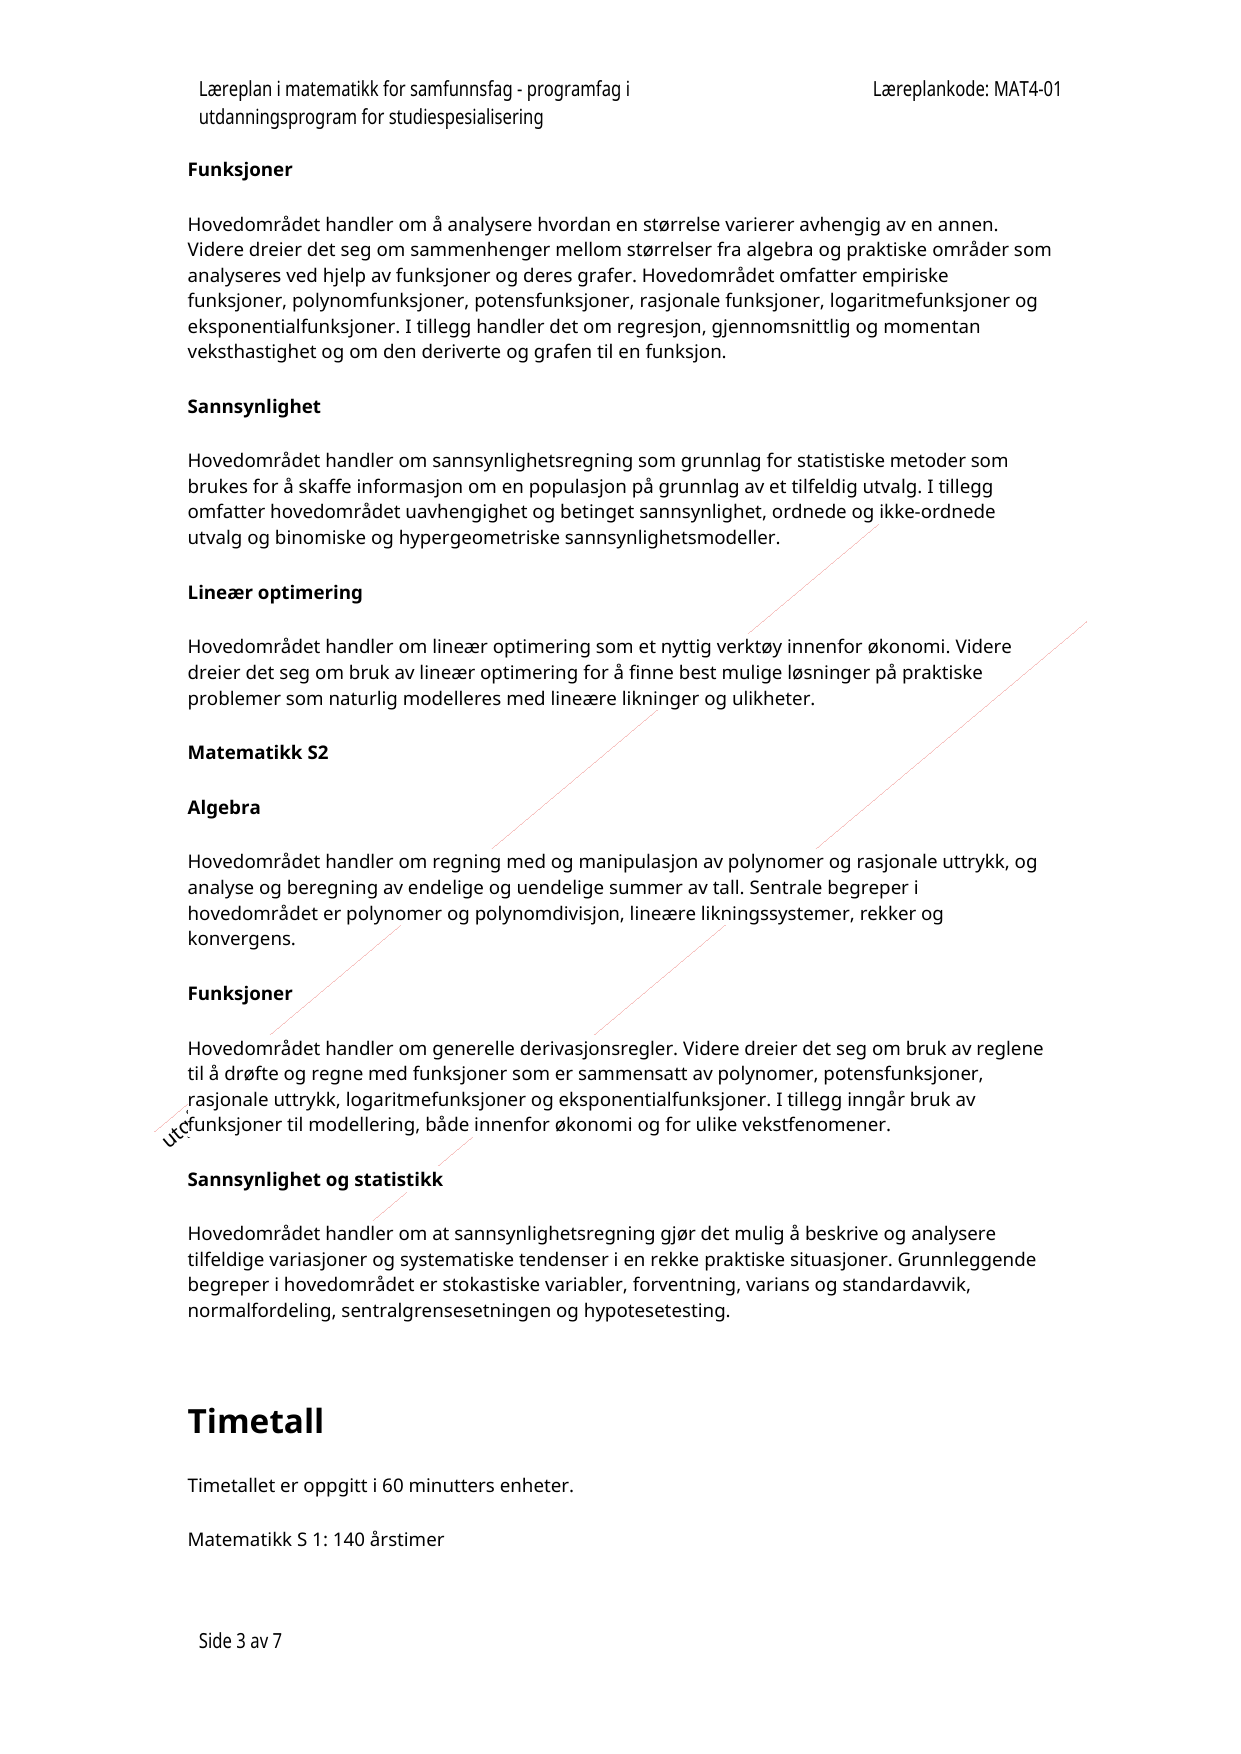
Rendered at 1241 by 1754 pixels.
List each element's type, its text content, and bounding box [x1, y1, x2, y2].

text Funksjoner [293, 980, 334, 1006]
text Algebra [528, 794, 879, 820]
text Funksjoner [630, 980, 1053, 1006]
text Algebra [261, 794, 555, 820]
text Algebra [852, 794, 1053, 820]
text Hovedområdet handler om sannsynlighetsregning som grunnlag for statistiske metoder som brukes for å skaffe informasjon om en populasjon på grunnlag av et tilfeldig utvalg. I tillegg omfatter hovedområdet uavhengighet og betinget sannsynlighet, ordnede og ikke-ordnede utvalg og binomiske og hypergeometriske sannsynlighetsmodeller. [849, 448, 1053, 550]
text Funksjoner [293, 156, 1053, 182]
text Hovedområdet handler om at sannsynlighetsregning gjør det mulig å beskrive og analysere tilfeldige variasjoner og systematiske tendenser i en rekke praktiske situasjoner. Grunnleggende begreper i hovedområdet er stokastiske variabler, forventning, varians og standardavvik, normalfordeling, sentralgrensesetningen og hypotesetesting. [731, 1221, 1053, 1323]
text Matematikk S 1: 140 årstimer [444, 1527, 1053, 1552]
subtitle Timetall [333, 1352, 1053, 1443]
text [593, 739, 945, 765]
text Hovedområdet handler om å analysere hvordan en størrelse varierer avhengig av en annen. Videre dreier det seg om sammenhenger mellom størrelser fra algebra og praktiske områder som analyseres ved hjelp av funksjoner og deres grafer. Hovedområdet omfatter empiriske funksjoner, polynomfunksjoner, potensfunksjoner, rasjonale funksjoner, logaritmefunksjoner og eksponentialfunksjoner. I tillegg handler det om regresjon, gjennomsnittlig og momentan veksthastighet og om den deriverte og grafen til en funksjon. [187, 211, 1053, 364]
text Funksjoner [306, 980, 658, 1006]
text Hovedområdet handler om regning med og manipulasjon av polynomer og rasjonale uttrykk, og analyse og beregning av endelige og uendelige summer av tall. Sentrale begreper i hovedområdet er polynomer og polynomdivisjon, lineære likningssystemer, rekker og konvergens. [696, 849, 1053, 951]
text Timetallet er oppgitt i 60 minutters enheter. [574, 1472, 1053, 1497]
text [917, 739, 1053, 765]
text Lineær optimering [785, 579, 1053, 604]
text Lineær optimering [363, 579, 811, 604]
text Matematikk S2 [187, 739, 621, 765]
text Sannsynlighet og statistikk [443, 1166, 1053, 1192]
text Hovedområdet handler om generelle derivasjonsregler. Videre dreier det seg om bruk av reglene til å drøfte og regne med funksjoner som er sammensatt av polynomer, potensfunksjoner, rasjonale uttrykk, logaritmefunksjoner og eksponentialfunksjoner. I tillegg inngår bruk av funksjoner til modellering, både innenfor økonomi og for ulike vekstfenomener. [891, 1035, 1053, 1137]
text Hovedområdet handler om lineær optimering som et nyttig verktøy innenfor økonomi. Videre dreier det seg om bruk av lineær optimering for å finne best mulige løsninger på praktiske problemer som naturlig modelleres med lineære likninger og ulikheter. [821, 634, 1053, 710]
text Sannsynlighet [321, 393, 1053, 419]
text Hovedområdet handler om regning med og manipulasjon av polynomer og rasjonale uttrykk, og analyse og beregning av endelige og uendelige summer av tall. Sentrale begreper i hovedområdet er polynomer og polynomdivisjon, lineære likningssystemer, rekker og konvergens. [372, 925, 723, 951]
